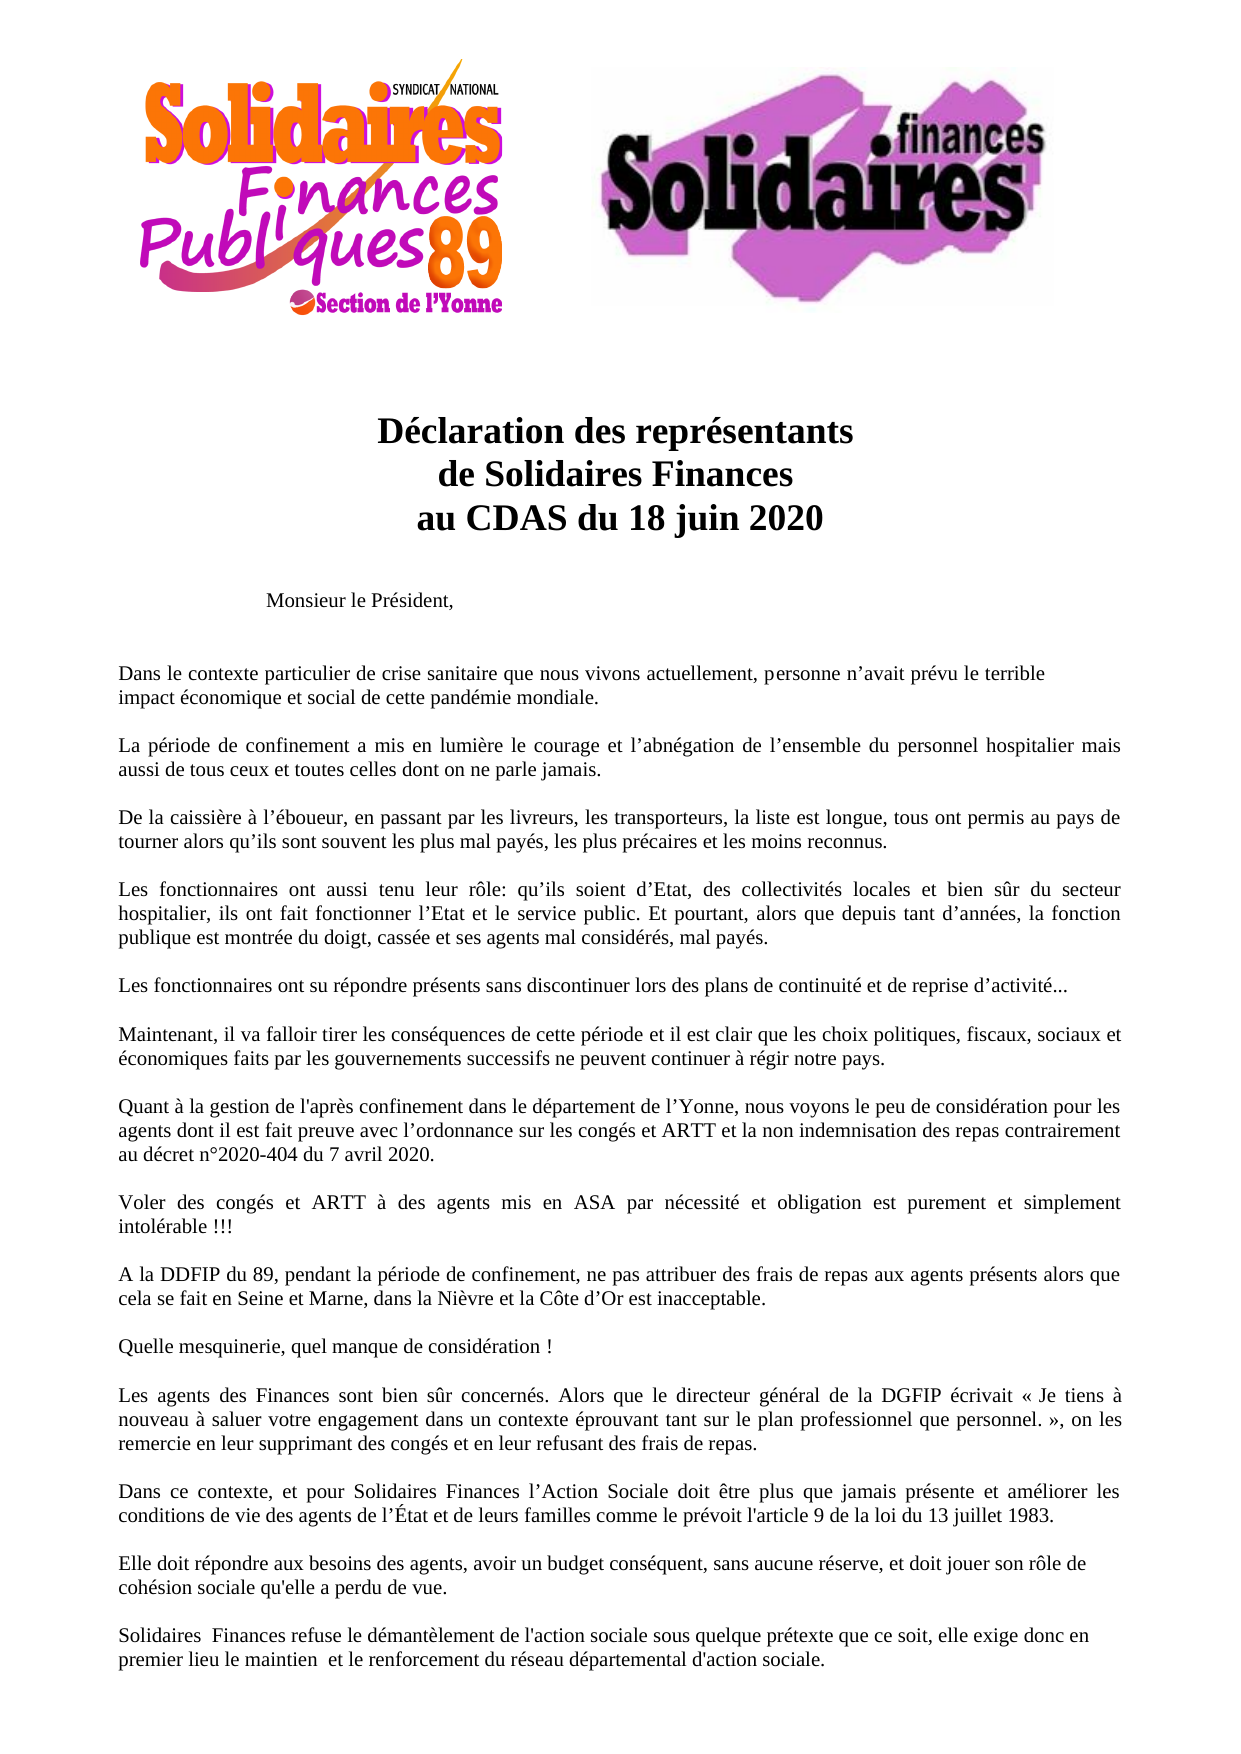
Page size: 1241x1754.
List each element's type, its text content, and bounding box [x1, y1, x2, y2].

text Les fonctionnaires ont aussi tenu leur rôle: qu’ils soient d’Etat, des collectivités locales et bien sûr du secteur hospitalier, ils ont fait fonctionner l’Etat et le service public. Et pourtant, alors que depuis tant d’années, la fonction publique est montrée du doigt, cassée et ses agents mal considérés, mal payés. [118, 877, 1122, 949]
text Voler des congés et ARTT à des agents mis en ASA par nécessité et obligation est purement et simplement intolérable !!! [118, 1190, 1122, 1238]
text Dans ce contexte, et pour Solidaires Finances l’Action Sociale doit être plus que jamais présente et améliorer les conditions de vie des agents de l’État et de leurs familles comme le prévoit l'article 9 de la loi du 13 juillet 1983. [118, 1479, 1122, 1527]
text de Solidaires Finances [118, 452, 1122, 495]
text Elle doit répondre aux besoins des agents, avoir un budget conséquent, sans aucune réserve, et doit jouer son rôle de cohésion sociale qu'elle a perdu de vue. [118, 1551, 1122, 1599]
text A la DDFIP du 89, pendant la période de confinement, ne pas attribuer des frais de repas aux agents présents alors que cela se fait en Seine et Marne, dans la Nièvre et la Côte d’Or est inacceptable. [118, 1262, 1122, 1310]
text Les fonctionnaires ont su répondre présents sans discontinuer lors des plans de continuité et de reprise d’activité... [118, 973, 1122, 997]
text Quelle mesquinerie, quel manque de considération ! [118, 1334, 1122, 1358]
picture [591, 67, 1060, 313]
text Les agents des Finances sont bien sûr concernés. Alors que le directeur général de la DGFIP écrivait « Je tiens à nouveau à saluer votre engagement dans un contexte éprouvant tant sur le plan professionnel que personnel. », on les remercie en leur supprimant des congés et en leur refusant des frais de repas. [118, 1382, 1122, 1455]
table_header [531, 59, 1120, 384]
text Dans le contexte particulier de crise sanitaire que nous vivons actuellement, personne n’avait prévu le terrible impact économique et social de cette pandémie mondiale. [118, 661, 1045, 709]
table_header [111, 59, 531, 384]
text au CDAS du 18 juin 2020 [118, 495, 1122, 538]
text Monsieur le Président, [118, 588, 1047, 612]
text Maintenant, il va falloir tirer les conséquences de cette période et il est clair que les choix politiques, fiscaux, sociaux et économiques faits par les gouvernements successifs ne peuvent continuer à régir notre pays. [118, 1022, 1122, 1070]
picture [140, 59, 503, 317]
text De la caissière à l’éboueur, en passant par les livreurs, les transporteurs, la liste est longue, tous ont permis au pays de tourner alors qu’ils sont souvent les plus mal payés, les plus précaires et les moins reconnus. [118, 805, 1122, 853]
text Solidaires Finances refuse le démantèlement de l'action sociale sous quelque prétexte que ce soit, elle exige donc en premier lieu le maintien et le renforcement du réseau départemental d'action sociale. [118, 1623, 1122, 1671]
text La période de confinement a mis en lumière le courage et l’abnégation de l’ensemble du personnel hospitalier mais aussi de tous ceux et toutes celles dont on ne parle jamais. [118, 733, 1122, 781]
text Déclaration des représentants [118, 409, 1122, 452]
text Quant à la gestion de l'après confinement dans le département de l’Yonne, nous voyons le peu de considération pour les agents dont il est fait preuve avec l’ordonnance sur les congés et ARTT et la non indemnisation des repas contrairement au décret n°2020-404 du 7 avril 2020. [118, 1094, 1122, 1166]
